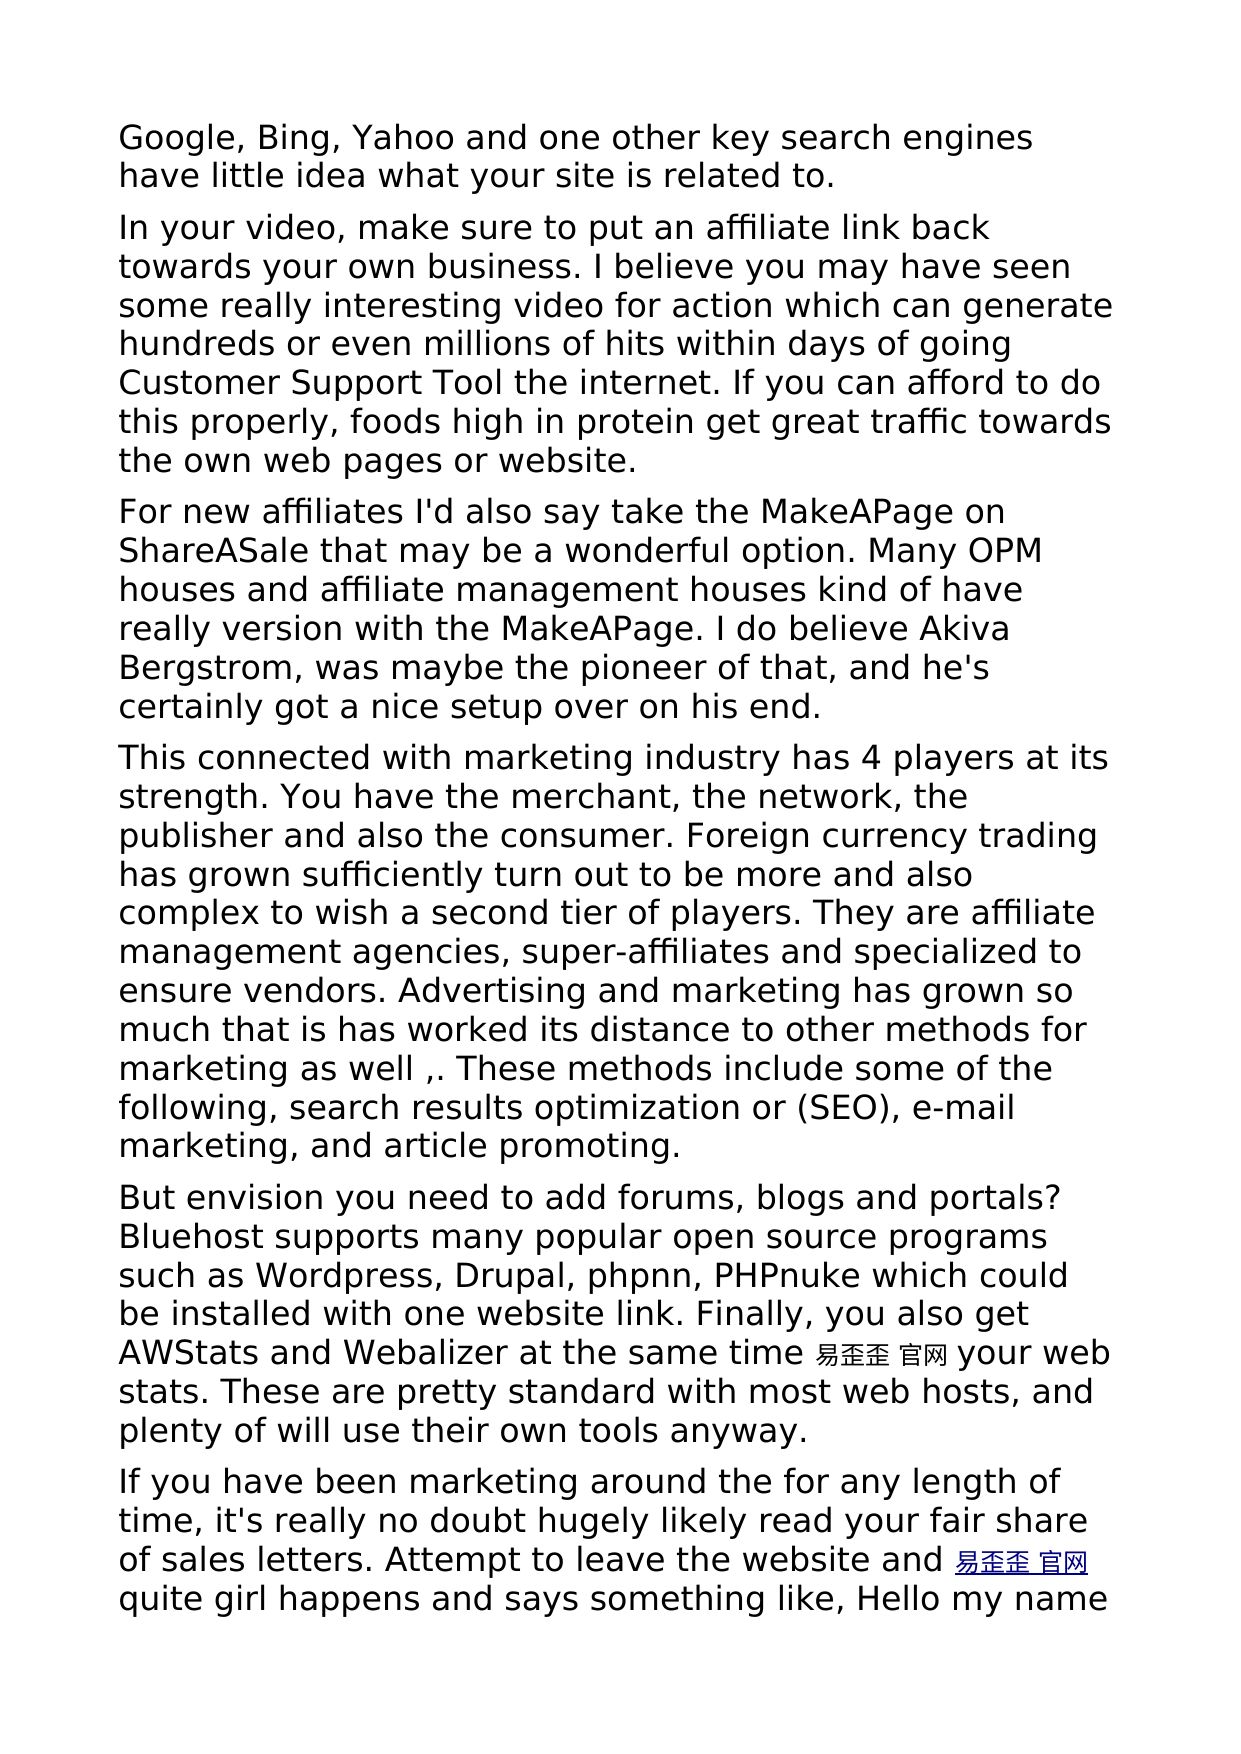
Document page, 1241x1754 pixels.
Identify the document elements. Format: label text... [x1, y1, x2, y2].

text In your video, make sure to put an affiliate link back towards your own business. I believe you may have seen some really interesting video for action which can generate hundreds or even millions of hits within days of going Customer Support Tool the internet. If you can afford to do this properly, foods high in protein get great traffic towards the own web pages or website. [118, 208, 1122, 480]
text Google, Bing, Yahoo and one other key search engines have little idea what your site is related to. [118, 118, 1122, 196]
text But envision you need to add forums, blogs and portals? Bluehost supports many popular open source programs such as Wordpress, Drupal, phpnn, PHPnuke which could be installed with one website link. Finally, you also get AWStats and Webalizer at the same time 易歪歪 官网 your web stats. These are pretty standard with most web hosts, and plenty of will use their own tools anyway. [118, 1178, 1122, 1450]
text If you have been marketing around the for any length of time, it's really no doubt hugely likely read your fair share of sales letters. Attempt to leave the website and 易歪歪 官网 quite girl happens and says something like, Hello my name [118, 1463, 1122, 1618]
text For new affiliates I'd also say take the MakeAPage on ShareASale that may be a wonderful option. Many OPM houses and affiliate management houses kind of have really version with the MakeAPage. I do believe Akiva Bergstrom, was maybe the pioneer of that, and he's certainly got a nice setup over on his end. [118, 493, 1122, 726]
text This connected with marketing industry has 4 players at its strength. You have the merchant, the network, the publisher and also the consumer. Foreign currency trading has grown sufficiently turn out to be more and also complex to wish a second tier of players. They are affiliate management agencies, super-affiliates and specialized to ensure vendors. Advertising and marketing has grown so much that is has worked its distance to other methods for marketing as well ,. These methods include some of the following, search results optimization or (SEO), e-mail marketing, and article promoting. [118, 738, 1122, 1166]
